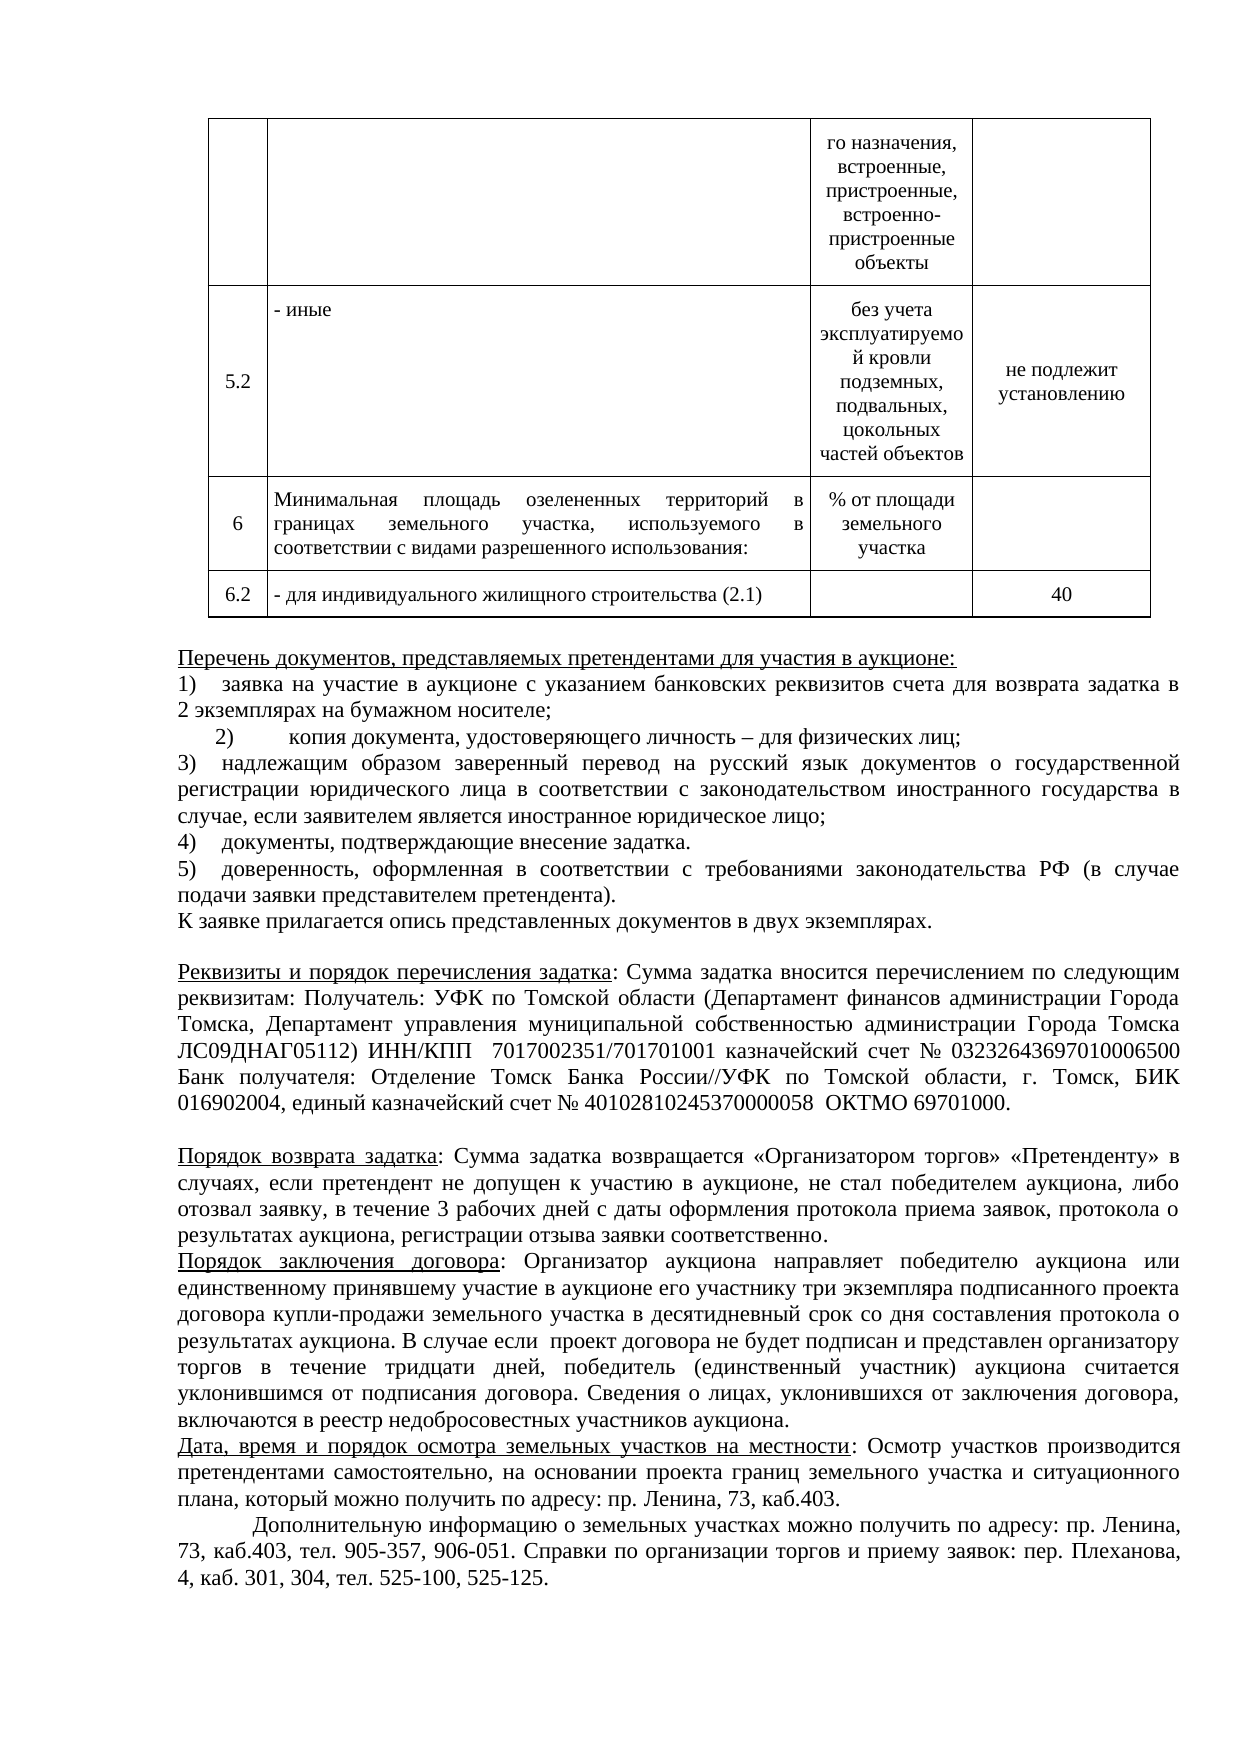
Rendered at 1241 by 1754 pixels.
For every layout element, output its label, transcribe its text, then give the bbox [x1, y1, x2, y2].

table_cell [811, 571, 972, 616]
text Перечень документов, представляемых претендентами для участия в аукционе: [177, 644, 1181, 670]
table_cell - для индивидуального жилищного строительства (2.1) [268, 571, 810, 616]
text Порядок заключения договора: Организатор аукциона направляет победителю аукциона или единственному принявшему участие в аукционе его участнику три экземпляра подписанного проекта договора купли-продажи земельного участка в десятидневный срок со дня составления протокола о результатах аукциона. В случае если проект договора не будет подписан и представлен организатору торгов в течение тридцати дней, победитель (единственный участник) аукциона считается уклонившимся от подписания договора. Сведения о лицах, уклонившихся от заключения договора, включаются в реестр недобросовестных участников аукциона. [177, 1248, 1181, 1432]
table_cell [209, 119, 267, 285]
table_cell [973, 119, 1150, 285]
list доверенность, оформленная в соответствии с требованиями законодательства РФ (в случае подачи заявки представителем претендента). [177, 854, 1181, 907]
table_cell 40 [973, 571, 1150, 616]
table_cell 6 [209, 477, 267, 570]
list документы, подтверждающие внесение задатка. [177, 828, 1181, 854]
table_cell без учета эксплуатируемой кровли подземных, подвальных, цокольных частей объектов [811, 286, 972, 476]
text Дата, время и порядок осмотра земельных участков на местности: Осмотр участков производится претендентами самостоятельно, на основании проекта границ земельного участка и ситуационного плана, который можно получить по адресу: пр. Ленина, 73, каб.403. [177, 1432, 1181, 1511]
text К заявке прилагается опись представленных документов в двух экземплярах. [177, 907, 1181, 934]
text Реквизиты и порядок перечисления задатка: Сумма задатка вносится перечислением по следующим реквизитам: Получатель: УФК по Томской области (Департамент финансов администрации Города Томска, Департамент управления муниципальной собственностью администрации Города Томска ЛС09ДНАГ05112) ИНН/КПП 7017002351/701701001 казначейский счет № 03232643697010006500 Банк получателя: Отделение Томск Банка России//УФК по Томской области, г. Томск, БИК 016902004, единый казначейский счет № 40102810245370000058 ОКТМО 69701000. [177, 958, 1181, 1116]
text Дополнительную информацию о земельных участках можно получить по адресу: пр. Ленина, 73, каб.403, тел. 905-357, 906-051. Справки по организации торгов и приему заявок: пер. Плеханова, 4, каб. 301, 304, тел. 525-100, 525-125. [177, 1511, 1181, 1590]
table_cell Минимальная площадь озелененных территорий в границах земельного участка, используемого в соответствии с видами разрешенного использования: [268, 477, 810, 570]
text Порядок возврата задатка: Сумма задатка возвращается «Организатором торгов» «Претенденту» в случаях, если претендент не допущен к участию в аукционе, не стал победителем аукциона, либо отозвал заявку, в течение 3 рабочих дней с даты оформления протокола приема заявок, протокола о результатах аукциона, регистрации отзыва заявки соответственно. [177, 1142, 1181, 1248]
table_cell [268, 119, 810, 285]
list заявка на участие в аукционе с указанием банковских реквизитов счета для возврата задатка в 2 экземплярах на бумажном носителе; [177, 670, 1181, 723]
table_cell - иные [268, 286, 810, 476]
table_cell не подлежит установлению [973, 286, 1150, 476]
table_cell 6.2 [209, 571, 267, 616]
table_cell [973, 477, 1150, 570]
table_cell % от площади земельного участка [811, 477, 972, 570]
list копия документа, удостоверяющего личность – для физических лиц; [215, 723, 1181, 749]
list надлежащим образом заверенный перевод на русский язык документов о государственной регистрации юридического лица в соответствии с законодательством иностранного государства в случае, если заявителем является иностранное юридическое лицо; [177, 749, 1181, 828]
table_cell го назначения, встроенные, пристроенные, встроенно-пристроенные объекты [811, 119, 972, 285]
table_cell 5.2 [209, 286, 267, 476]
